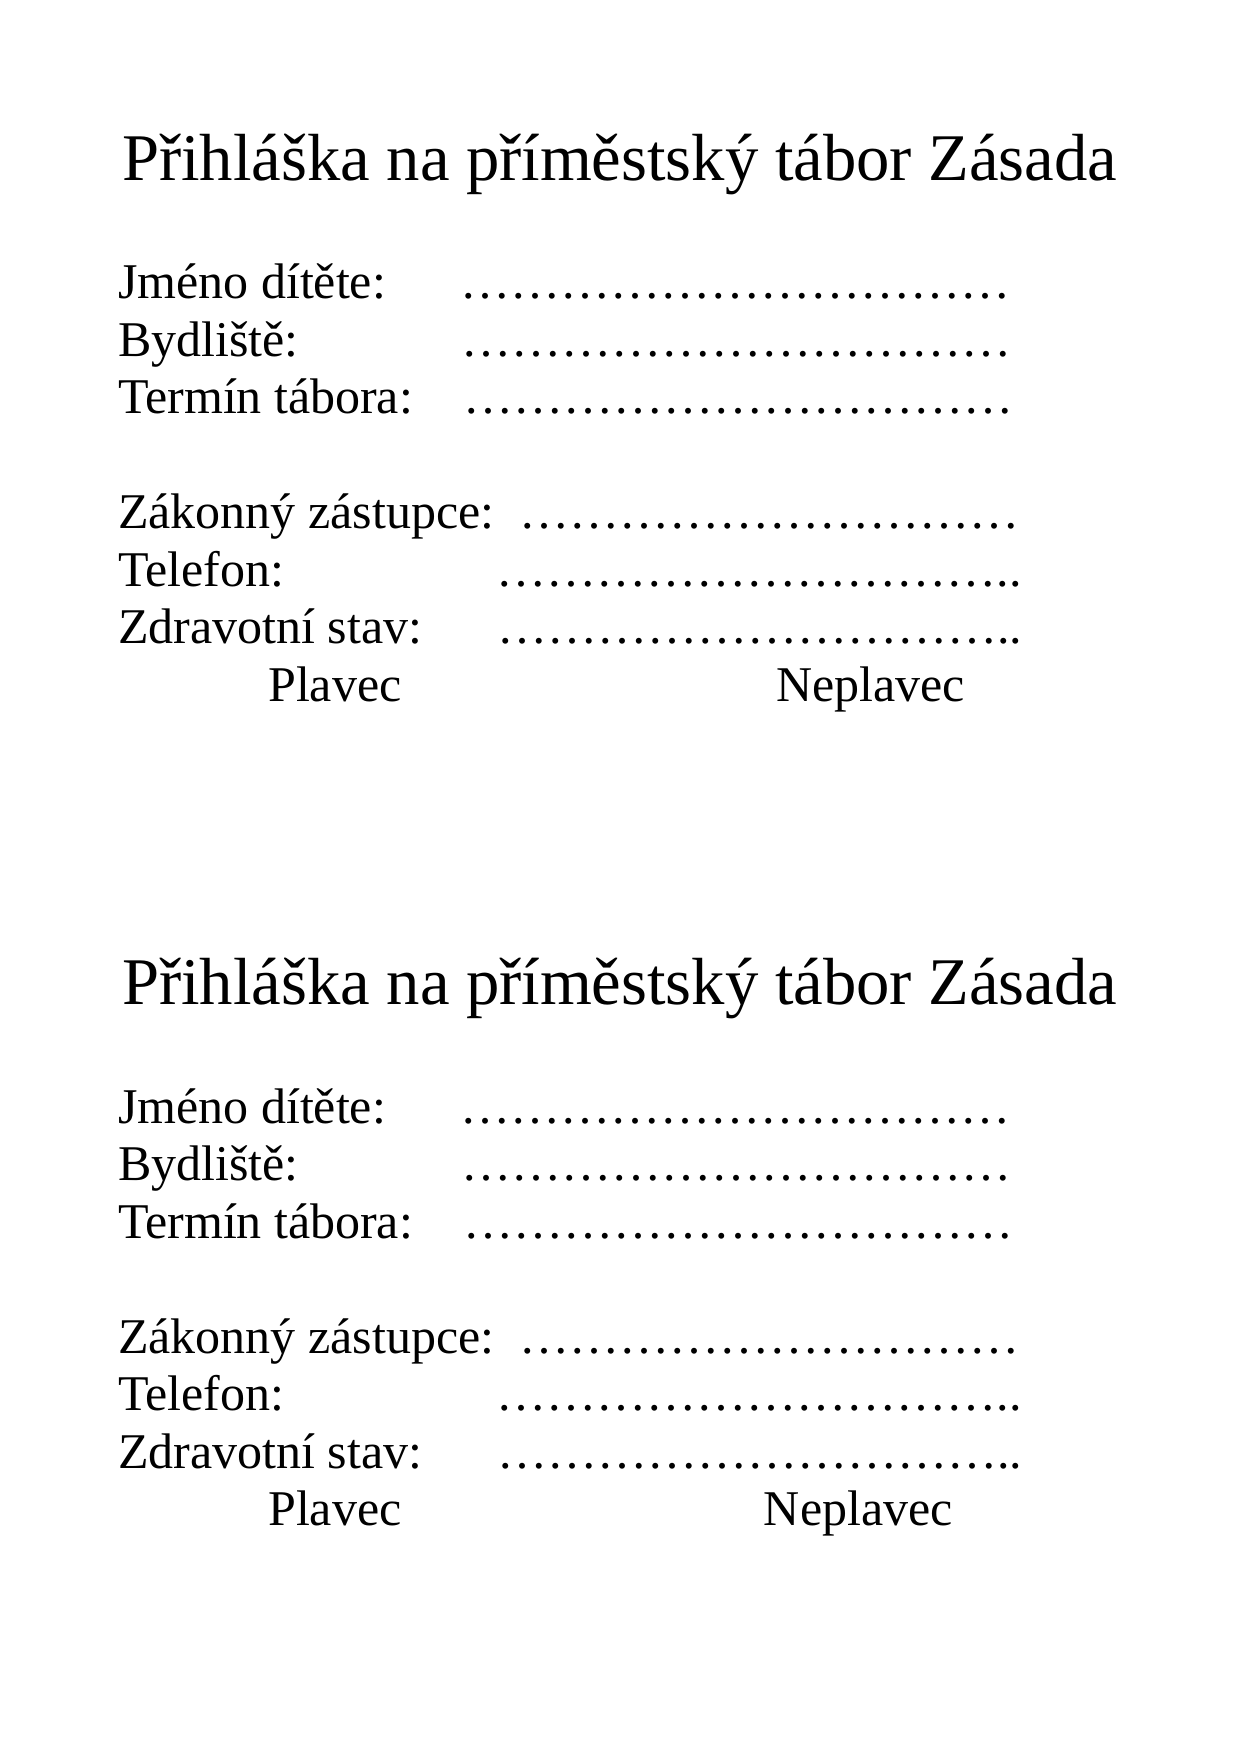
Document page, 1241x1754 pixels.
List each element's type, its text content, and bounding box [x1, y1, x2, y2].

text Zákonný zástupce: ………………………… [118, 482, 1122, 540]
text Zdravotní stav: ………………………….. [118, 1421, 1122, 1479]
text Bydliště: …………………………… [118, 1134, 1122, 1191]
text Přihláška na příměstský tábor Zásada [118, 942, 1122, 1019]
text Telefon: ………………………….. [118, 540, 1122, 597]
text Zdravotní stav: ………………………….. [118, 597, 1122, 655]
text Termín tábora: …………………………… [118, 1191, 1122, 1249]
text Plavec Neplavec [118, 655, 1122, 712]
text Jméno dítěte: …………………………… [118, 1076, 1122, 1134]
text Bydliště: …………………………… [118, 310, 1122, 367]
text Plavec Neplavec [118, 1479, 1122, 1536]
text Telefon: ………………………….. [118, 1364, 1122, 1421]
text Zákonný zástupce: ………………………… [118, 1306, 1122, 1364]
text Termín tábora: …………………………… [118, 367, 1122, 425]
text Přihláška na příměstský tábor Zásada [118, 118, 1122, 195]
text Jméno dítěte: …………………………… [118, 252, 1122, 310]
